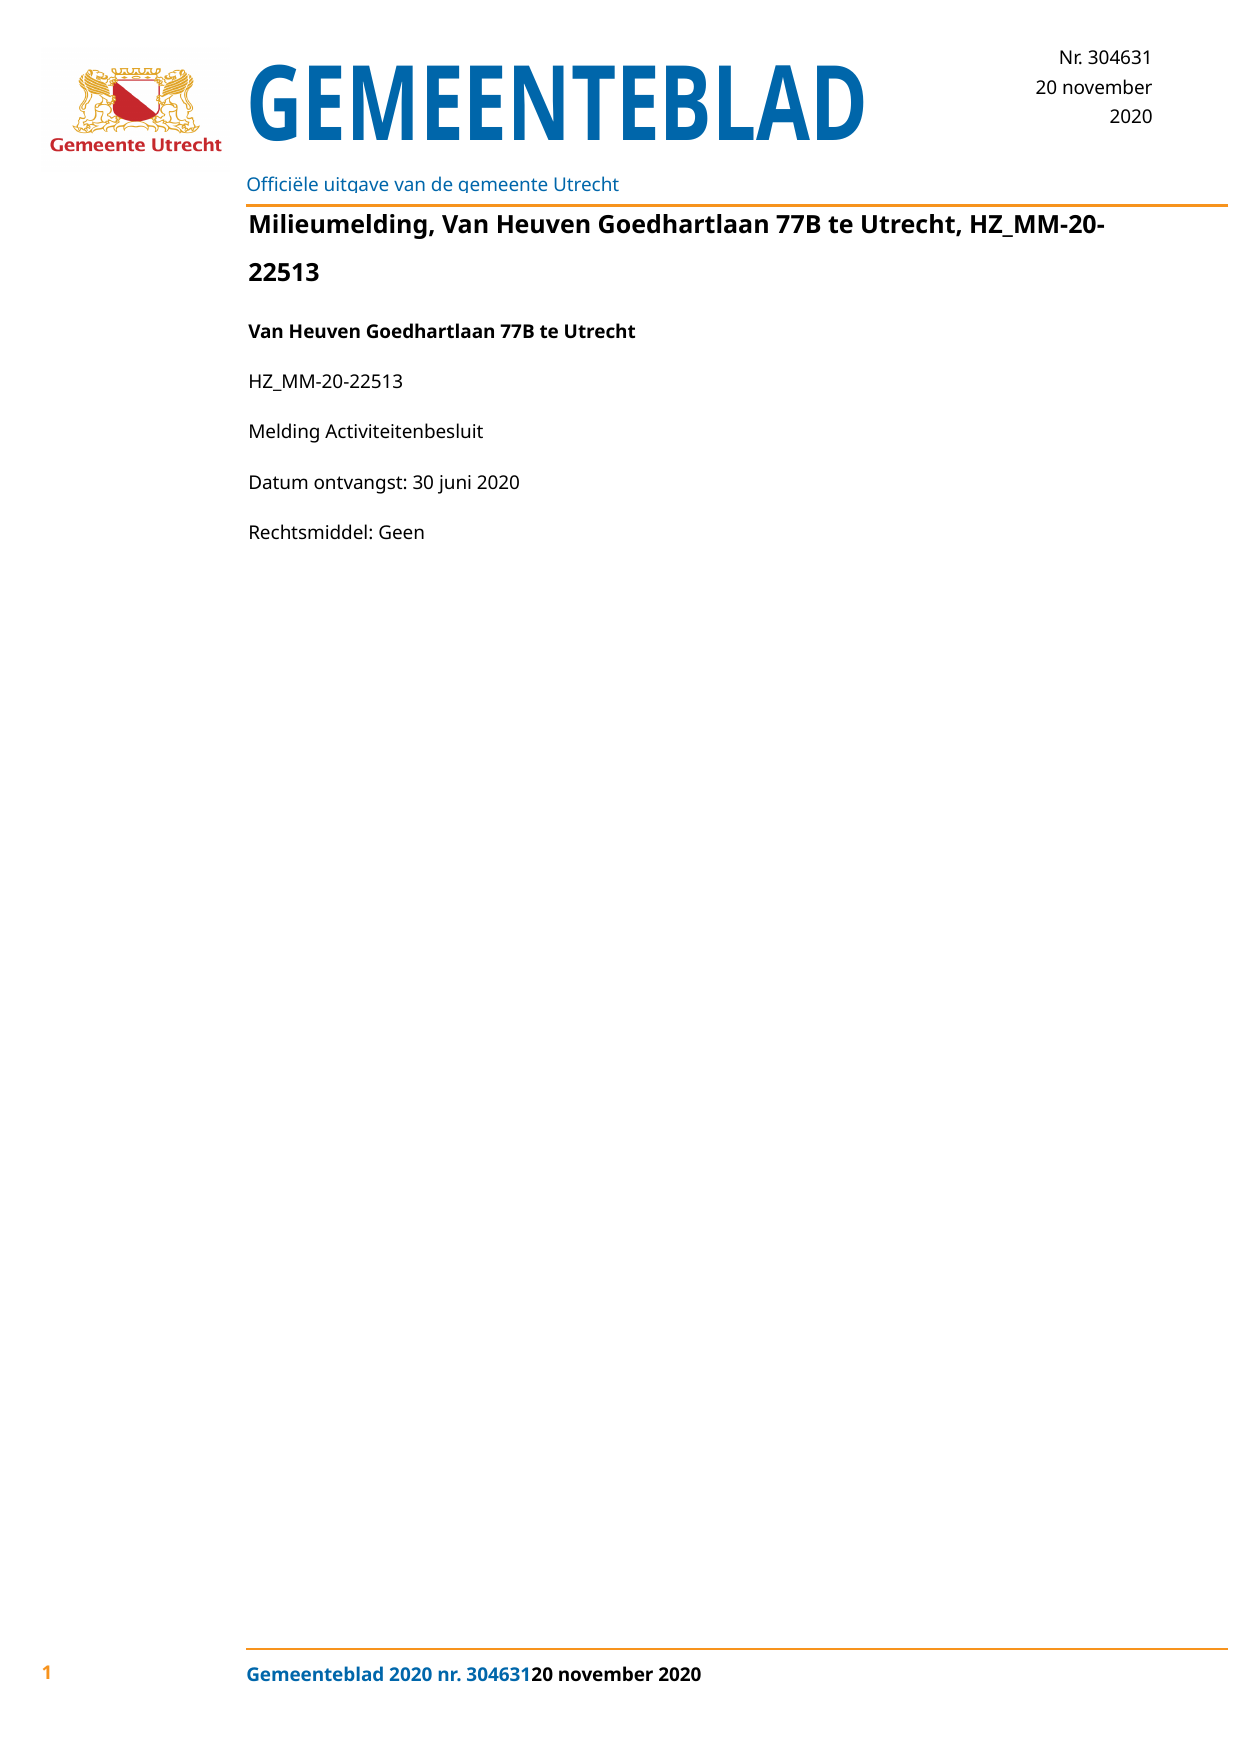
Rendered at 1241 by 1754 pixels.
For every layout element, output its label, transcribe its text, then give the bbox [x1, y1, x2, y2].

text Milieumelding, Van Heuven Goedhartlaan 77B te Utrecht, HZ_MM-20-22513 [248, 207, 1152, 288]
text HZ_MM-20-22513 [248, 368, 1152, 394]
text Datum ontvangst: 30 juni 2020 [248, 469, 1152, 495]
picture [41, 47, 231, 172]
text Rechtsmiddel: Geen [248, 519, 1152, 545]
text Melding Activiteitenbesluit [248, 419, 1152, 444]
text Van Heuven Goedhartlaan 77B te Utrecht [248, 318, 1152, 344]
